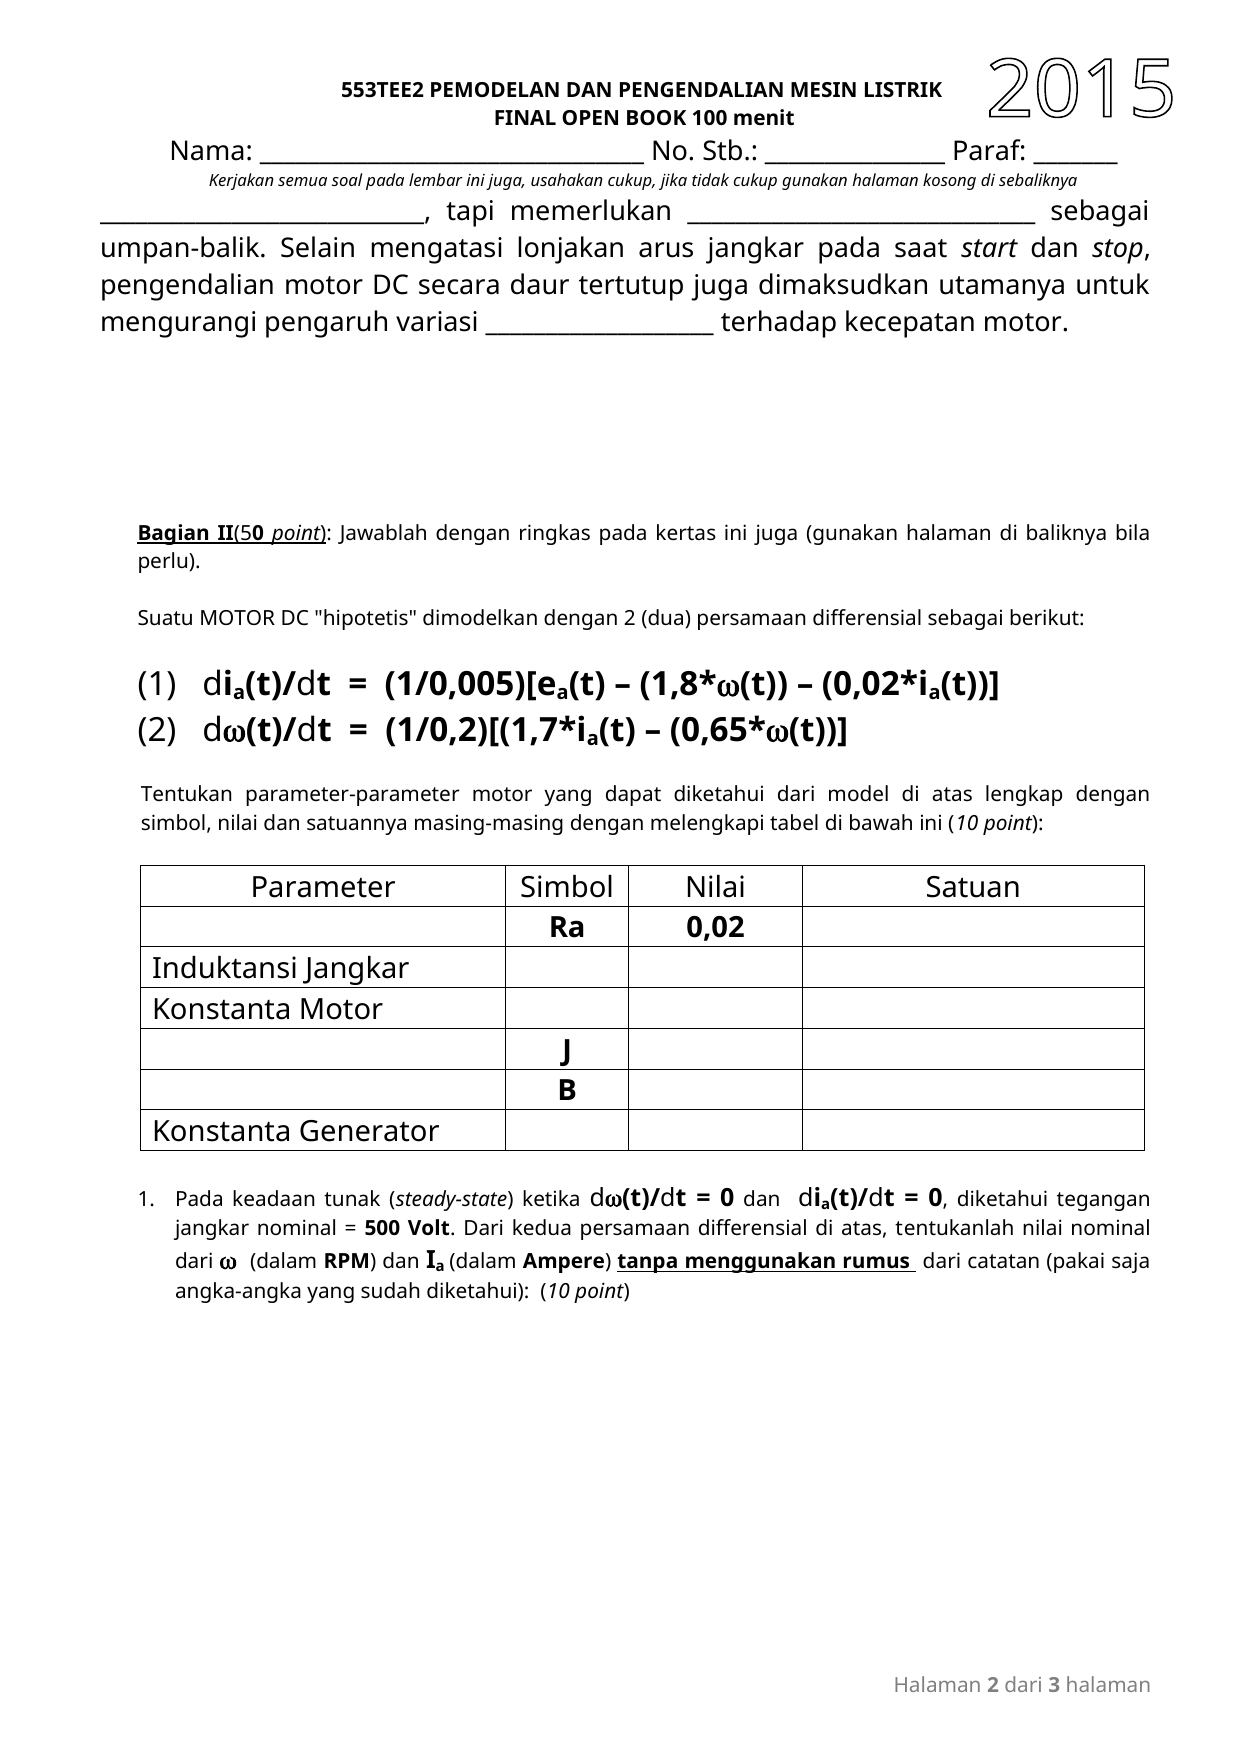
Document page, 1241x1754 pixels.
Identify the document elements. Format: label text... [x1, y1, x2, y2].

table_cell [506, 1110, 628, 1150]
table_cell [803, 907, 1144, 946]
table_cell [803, 988, 1144, 1028]
table_cell Induktansi Jangkar [141, 947, 505, 987]
table_header Satuan [803, 866, 1144, 906]
table_cell [141, 907, 505, 946]
table_cell [803, 1110, 1144, 1150]
table_cell [629, 988, 802, 1028]
table_cell [629, 1029, 802, 1068]
text (1) dia(t)/dt = (1/0,005)[ea(t) – (1,8*(t)) – (0,02*ia(t))] [137, 660, 1151, 706]
table_cell [506, 988, 628, 1028]
table_header Simbol [506, 866, 628, 906]
text ___________________________, tapi memerlukan _____________________________ sebagai umpan-balik. Selain mengatasi lonjakan arus jangkar pada saat start dan stop, pengendalian motor DC secara daur tertutup juga dimaksudkan utamanya untuk mengurangi pengaruh variasi ___________________ terhadap kecepatan motor. [100, 191, 1151, 339]
table_cell [803, 1029, 1144, 1068]
table_cell [506, 947, 628, 987]
table_cell 0,02 [629, 907, 802, 946]
table_cell [141, 1029, 505, 1068]
table_cell Konstanta Motor [141, 988, 505, 1028]
text (2) d(t)/dt = (1/0,2)[(1,7*ia(t) – (0,65*(t))] [137, 706, 1151, 751]
table_cell [141, 1070, 505, 1109]
list Pada keadaan tunak (steady-state) ketika d(t)/dt = 0 dan dia(t)/dt = 0, diketahui tegangan jangkar nominal = 500 Volt. Dari kedua persamaan differensial di atas, tentukanlah nilai nominal dari  (dalam RPM) dan Ia (dalam Ampere) tanpa menggunakan rumus dari catatan (pakai saja angka-angka yang sudah diketahui): (10 point) [137, 1179, 1151, 1304]
table_header Parameter [141, 866, 505, 906]
table_cell [629, 1070, 802, 1109]
text Bagian II(50 point): Jawablah dengan ringkas pada kertas ini juga (gunakan halaman di baliknya bila perlu). [137, 518, 1151, 575]
text Tentukan parameter-parameter motor yang dapat diketahui dari model di atas lengkap dengan simbol, nilai dan satuannya masing-masing dengan melengkapi tabel di bawah ini (10 point): [141, 779, 1151, 836]
table_cell [629, 947, 802, 987]
table_cell Ra [506, 907, 628, 946]
table_cell J [506, 1029, 628, 1068]
table_cell [803, 1070, 1144, 1109]
text Suatu MOTOR DC "hipotetis" dimodelkan dengan 2 (dua) persamaan differensial sebagai berikut: [137, 603, 1151, 632]
table_cell Konstanta Generator [141, 1110, 505, 1150]
table_cell B [506, 1070, 628, 1109]
table_cell [803, 947, 1144, 987]
table_header Nilai [629, 866, 802, 906]
table_cell [629, 1110, 802, 1150]
